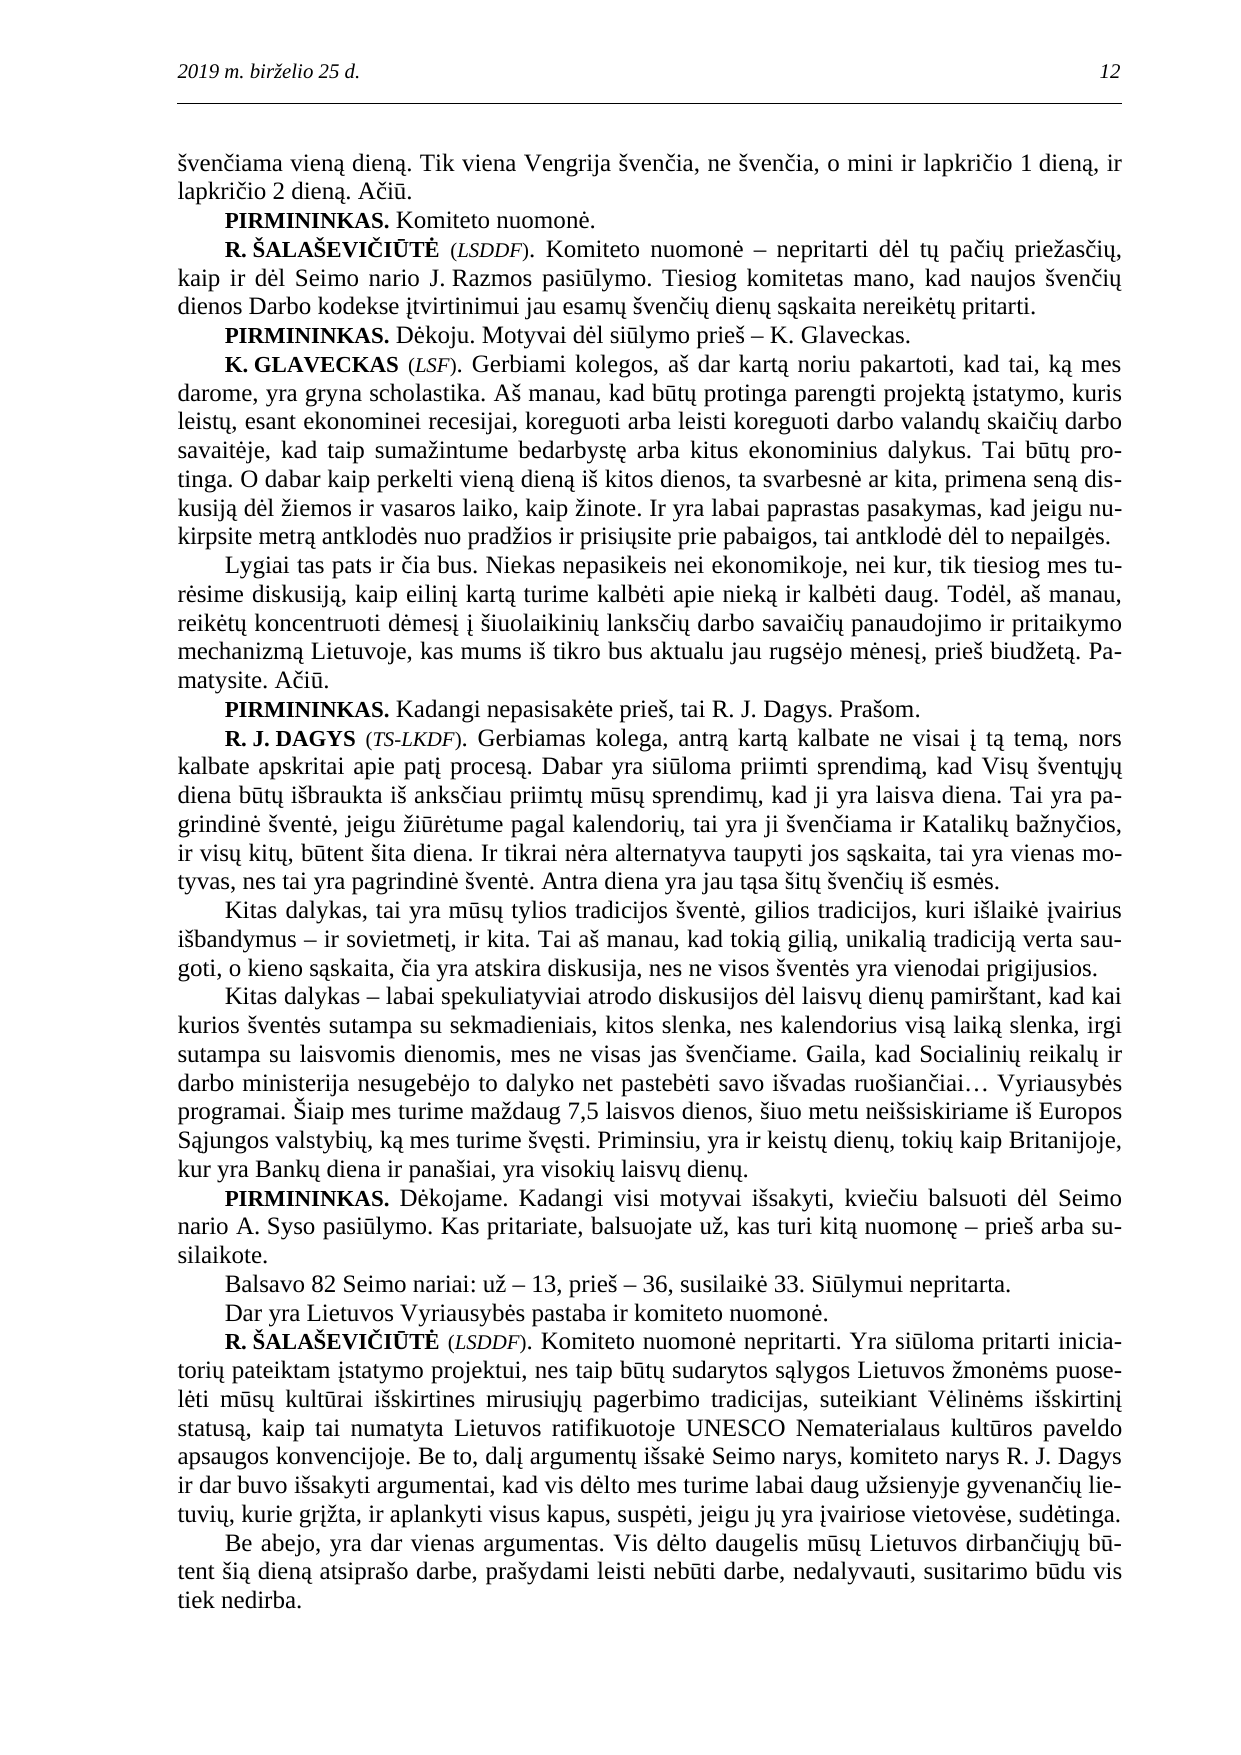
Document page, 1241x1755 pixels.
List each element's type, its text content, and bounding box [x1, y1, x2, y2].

text R. ŠALAŠEVIČIŪTĖ (LSDDF). Ko­mi­te­to nuo­mo­nė ne­pri­tar­ti. Yra siū­lo­ma pri­tar­ti ini­cia­to­rių pa­teik­tam įsta­ty­mo pro­jek­tui, nes taip bū­tų su­da­ry­tos są­ly­gos Lie­tu­vos žmo­nėms puo­se­lė­ti mū­sų kul­tū­rai iš­skir­ti­nes mi­ru­sių­jų pa­ger­bi­mo tra­di­ci­jas, su­tei­kiant Vė­li­nėms iš­skir­ti­nį sta­tu­są, kaip tai nu­ma­ty­ta Lie­tu­vos ra­ti­fi­kuo­to­je UNESCO Ne­ma­te­ria­laus kul­tū­ros pa­vel­do ap­sau­gos kon­ven­ci­jo­je. Be to, da­lį ar­gu­men­tų iš­sa­kė Sei­mo na­rys, ko­mi­te­to na­rys R. J. Da­gys ir dar bu­vo iš­sa­ky­ti ar­gu­men­tai, kad vis dėl­to mes tu­ri­me la­bai daug už­sie­ny­je gy­ve­nan­čių lie­tu­vių, ku­rie grįž­ta, ir ap­lan­ky­ti vi­sus ka­pus, su­spė­ti, jei­gu jų yra įvai­rio­se vie­to­vė­se, su­dė­tin­ga. [177, 1326, 1122, 1528]
text šven­čia­ma vie­ną die­ną. Tik vie­na Veng­ri­ja šven­čia, ne šven­čia, o mi­ni ir lap­kri­čio 1 die­ną, ir lap­kri­čio 2 die­ną. Ačiū. [177, 148, 1122, 205]
text PIRMININKAS. Ka­dan­gi ne­pa­si­sa­kė­te prieš, tai R. J. Da­gys. Pra­šom. [177, 694, 1122, 723]
text PIRMININKAS. Dė­ko­ja­me. Ka­dan­gi vi­si mo­ty­vai iš­sa­ky­ti, kvie­čiu bal­suo­ti dėl Sei­mo na­rio A. Sy­so pa­siū­ly­mo. Kas pri­ta­ria­te, bal­suo­ja­te už, kas tu­ri ki­tą nuo­mo­nę – prieš ar­ba su­silai­ko­te. [177, 1183, 1122, 1269]
text Ki­tas da­ly­kas, tai yra mū­sų ty­lios tra­di­ci­jos šven­tė, gi­lios tra­di­ci­jos, ku­ri iš­lai­kė įvai­rius iš­ban­dy­mus – ir so­viet­me­tį, ir ki­ta. Tai aš ma­nau, kad to­kią gi­lią, uni­ka­lią tra­di­ci­ją ver­ta sau­go­ti, o kie­no są­skai­ta, čia yra at­ski­ra dis­ku­si­ja, nes ne vi­sos šven­tės yra vie­no­dai pri­gi­ju­sios. [177, 895, 1122, 981]
text K. GLAVECKAS (LSF). Ger­bia­mi ko­le­gos, aš dar kar­tą no­riu pa­kar­to­ti, kad tai, ką mes da­ro­me, yra gry­na scho­las­ti­ka. Aš ma­nau, kad bū­tų pro­tin­ga pa­reng­ti pro­jek­tą įsta­ty­mo, ku­ris leis­tų, esant eko­no­mi­nei re­ce­si­jai, ko­re­guo­ti ar­ba leis­ti ko­re­guo­ti dar­bo va­lan­dų skai­čių dar­bo sa­vai­tė­je, kad taip su­ma­žin­tu­me be­dar­bys­tę ar­ba ki­tus eko­no­mi­nius da­ly­kus. Tai bū­tų pro­tinga. O da­bar kaip per­kel­ti vie­ną die­ną iš ki­tos die­nos, ta svar­bes­nė ar ki­ta, pri­me­na se­ną dis­ku­si­ją dėl žie­mos ir va­sa­ros lai­ko, kaip ži­no­te. Ir yra la­bai pa­pras­tas pa­sa­ky­mas, kad jei­gu nu­kirp­si­te met­rą ant­klo­dės nuo pra­džios ir pri­sių­si­te prie pa­bai­gos, tai ant­klo­dė dėl to ne­pail­gės. [177, 349, 1122, 550]
text Be abe­jo, yra dar vie­nas ar­gu­men­tas. Vis dėl­to dau­ge­lis mū­sų Lie­tu­vos dir­ban­čių­jų bū­tent šią die­ną at­si­pra­šo dar­be, pra­šy­da­mi leis­ti ne­bū­ti dar­be, ne­da­ly­vau­ti, su­si­ta­ri­mo bū­du vis tiek ne­dir­ba. [177, 1528, 1122, 1614]
text Bal­sa­vo 82 Sei­mo na­riai: už – 13, prieš – 36, su­si­lai­kė 33. Siū­ly­mui ne­pri­tar­ta. [177, 1269, 1122, 1298]
text Ki­tas da­ly­kas – la­bai spe­ku­lia­ty­viai at­ro­do dis­ku­si­jos dėl lais­vų die­nų pa­mirš­tant, kad kai ku­rios šven­tės su­tam­pa su sek­ma­die­niais, ki­tos slen­ka, nes ka­len­do­rius vi­są lai­ką slen­ka, ir­gi su­tam­pa su lais­vo­mis die­no­mis, mes ne vi­sas jas šven­čia­me. Gai­la, kad So­cia­li­nių rei­ka­lų ir dar­bo mi­nis­te­ri­ja ne­su­ge­bė­jo to da­ly­ko net pa­ste­bė­ti sa­vo iš­va­das ruo­šian­čiai… Vy­riau­sy­bės pro­gra­mai. Šiaip mes tu­ri­me maž­daug 7,5 lais­vos die­nos, šiuo me­tu neiš­si­ski­ria­me iš Eu­ro­pos Są­jun­gos vals­ty­bių, ką mes tu­ri­me švęs­ti. Pri­min­siu, yra ir keis­tų die­nų, to­kių kaip Bri­ta­ni­jo­je, kur yra Ban­kų die­na ir pa­na­šiai, yra vi­so­kių lais­vų die­nų. [177, 981, 1122, 1183]
text PIRMININKAS. Ko­mi­te­to nuo­mo­nė. [177, 205, 1122, 234]
text Dar yra Lie­tu­vos Vy­riau­sy­bės pa­sta­ba ir ko­mi­te­to nuo­mo­nė. [177, 1298, 1122, 1326]
text R. ŠALAŠEVIČIŪTĖ (LSDDF). Ko­mi­te­to nuo­mo­nė – ne­pri­tar­ti dėl tų pa­čių prie­žas­čių, kaip ir dėl Sei­mo na­rio J. Raz­mos pa­siū­ly­mo. Tie­siog ko­mi­te­tas ma­no, kad nau­jos šven­čių die­nos Dar­bo ko­dek­se įtvir­ti­ni­mui jau esa­mų šven­čių die­nų są­skai­ta ne­rei­kė­tų pri­tar­ti. [177, 234, 1122, 320]
text Ly­giai tas pats ir čia bus. Nie­kas ne­pa­si­keis nei eko­no­mi­ko­je, nei kur, tik tie­siog mes tu­rė­si­me dis­ku­si­ją, kaip ei­li­nį kar­tą tu­ri­me kal­bė­ti apie nie­ką ir kal­bė­ti daug. To­dėl, aš ma­nau, rei­kė­tų kon­cen­truo­ti dė­me­sį į šiuo­lai­ki­nių lanks­čių dar­bo sa­vai­čių pa­nau­do­ji­mo ir pri­tai­ky­mo me­cha­niz­mą Lie­tu­vo­je, kas mums iš tik­ro bus ak­tu­a­lu jau rug­sė­jo mė­ne­sį, prieš biu­dže­tą. Pa­ma­ty­si­te. Ačiū. [177, 550, 1122, 694]
text R. J. DAGYS (TS-LKDF). Ger­bia­mas ko­le­ga, an­trą kar­tą kal­ba­te ne vi­sai į tą te­mą, nors kal­ba­te ap­skri­tai apie pa­tį pro­ce­są. Da­bar yra siū­lo­ma pri­im­ti spren­di­mą, kad Vi­sų šven­tų­jų die­na bū­tų iš­brauk­ta iš anks­čiau pri­im­tų mū­sų spren­di­mų, kad ji yra lais­va die­na. Tai yra pa­grin­di­nė šven­tė, jei­gu žiū­rė­tu­me pa­gal ka­len­do­rių, tai yra ji šven­čia­ma ir Ka­ta­li­kų baž­ny­čios, ir vi­sų ki­tų, bū­tent ši­ta die­na. Ir tik­rai nė­ra al­ter­na­ty­va tau­py­ti jos są­skai­ta, tai yra vie­nas mo­ty­vas, nes tai yra pa­grin­di­nė šven­tė. An­tra die­na yra jau tą­sa ši­tų šven­čių iš es­mės. [177, 723, 1122, 895]
text PIRMININKAS. Dė­ko­ju. Mo­ty­vai dėl siū­ly­mo prieš – K. Gla­vec­kas. [177, 320, 1122, 349]
